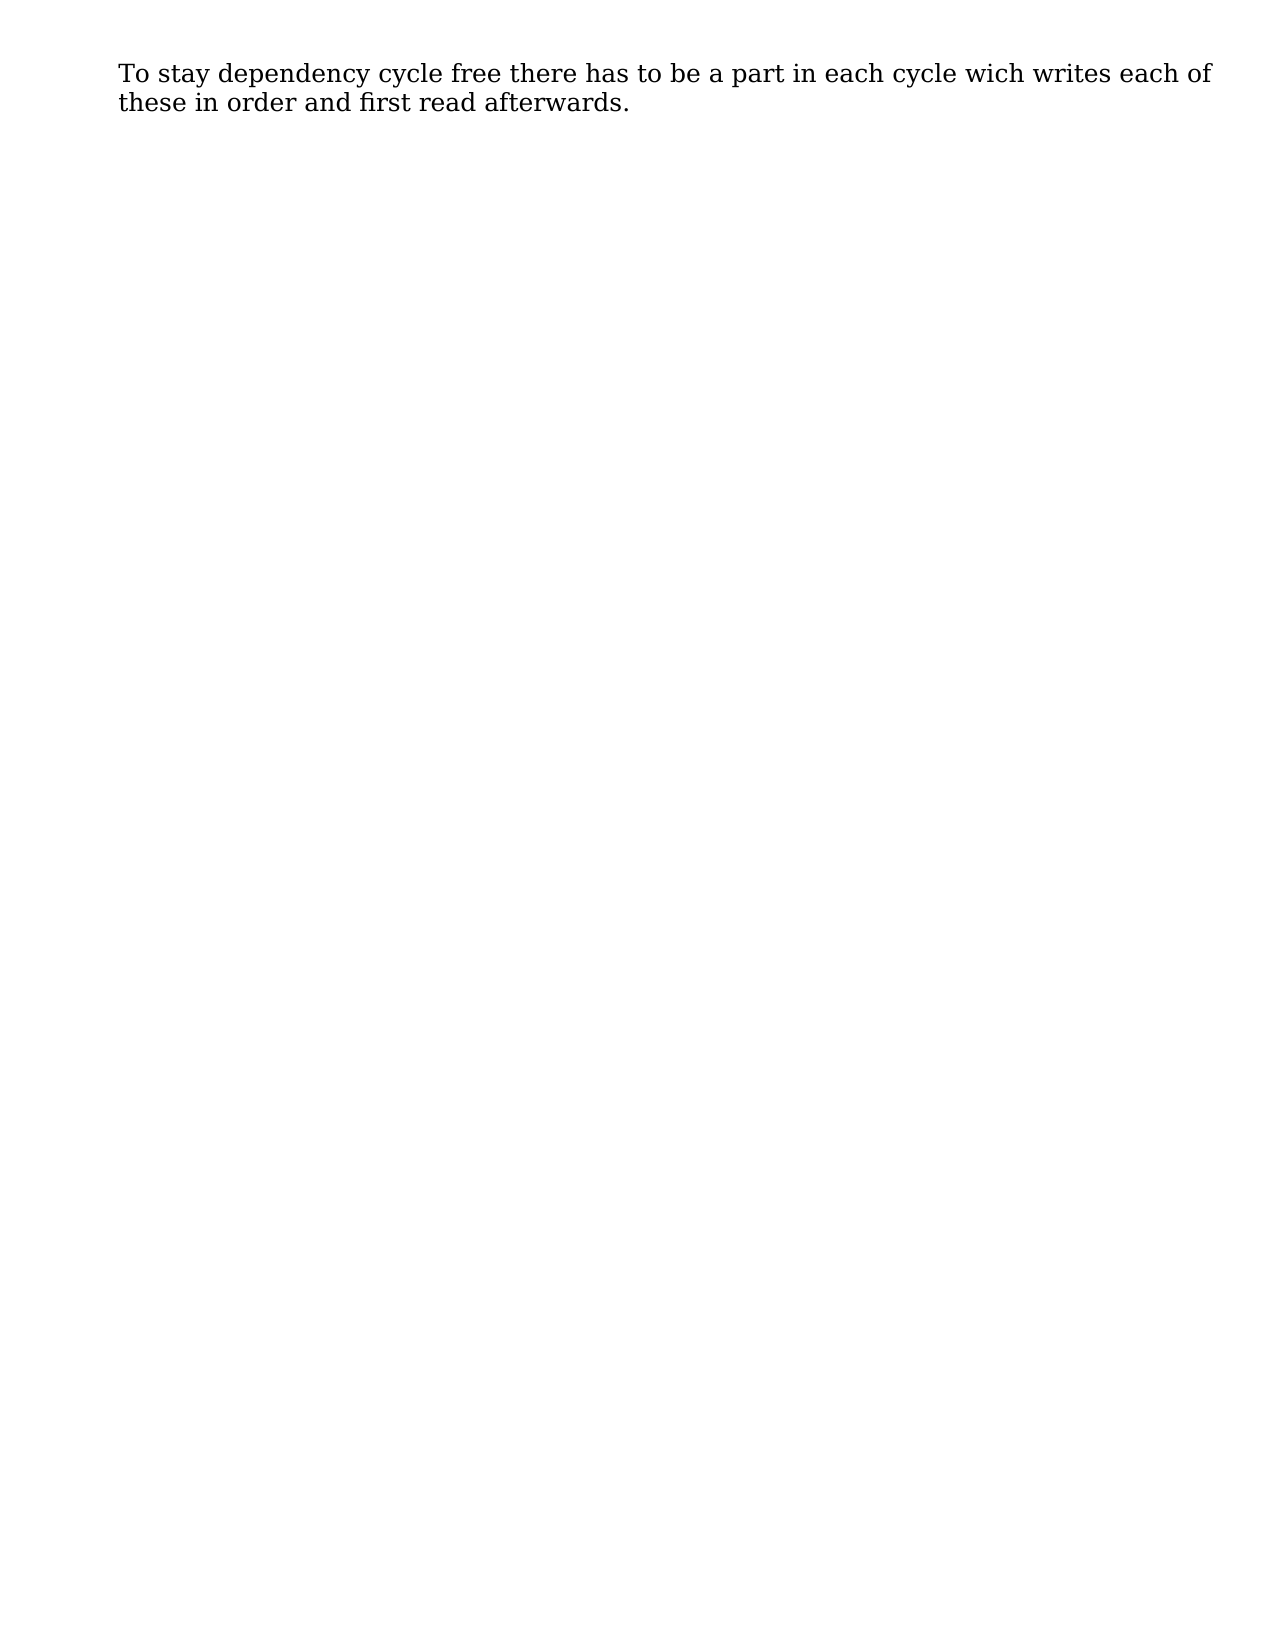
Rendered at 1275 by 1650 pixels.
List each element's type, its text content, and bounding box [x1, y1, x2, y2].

text To stay dependency cycle free there has to be a part in each cycle wich writes each of these in order and first read afterwards. [118, 59, 1216, 117]
